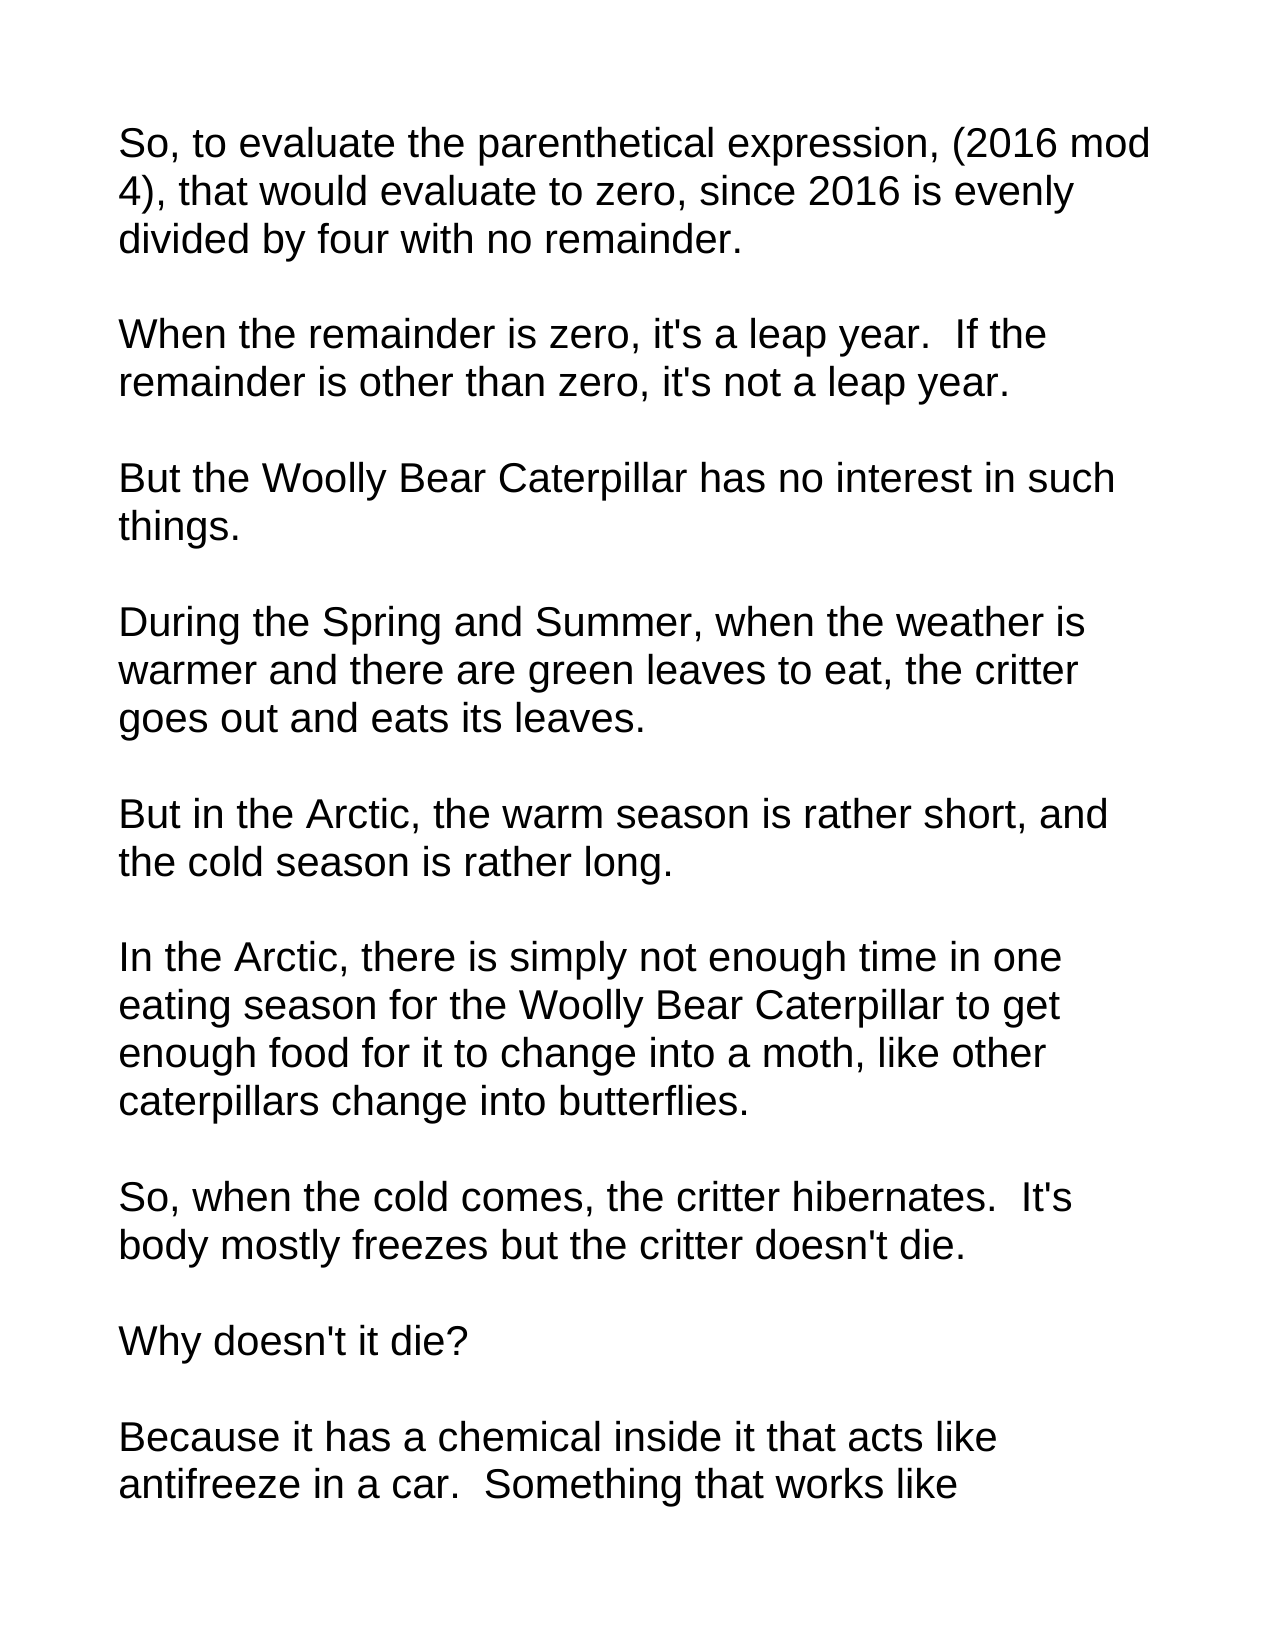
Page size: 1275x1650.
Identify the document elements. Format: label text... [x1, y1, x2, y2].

text But the Woolly Bear Caterpillar has no interest in such things. [118, 453, 1157, 549]
text Because it has a chemical inside it that acts like antifreeze in a car. Something that works like [118, 1412, 1157, 1508]
text So, when the cold comes, the critter hibernates. It's body mostly freezes but the critter doesn't die. [118, 1172, 1157, 1268]
text Why doesn't it die? [118, 1316, 1157, 1364]
text During the Spring and Summer, when the weather is warmer and there are green leaves to eat, the critter goes out and eats its leaves. [118, 597, 1157, 741]
text But in the Arctic, the warm season is rather short, and the cold season is rather long. [118, 789, 1157, 885]
text When the remainder is zero, it's a leap year. If the remainder is other than zero, it's not a leap year. [118, 310, 1157, 406]
text So, to evaluate the parenthetical expression, (2016 mod 4), that would evaluate to zero, since 2016 is evenly divided by four with no remainder. [118, 118, 1157, 262]
text In the Arctic, there is simply not enough time in one eating season for the Woolly Bear Caterpillar to get enough food for it to change into a moth, like other caterpillars change into butterflies. [118, 933, 1157, 1124]
